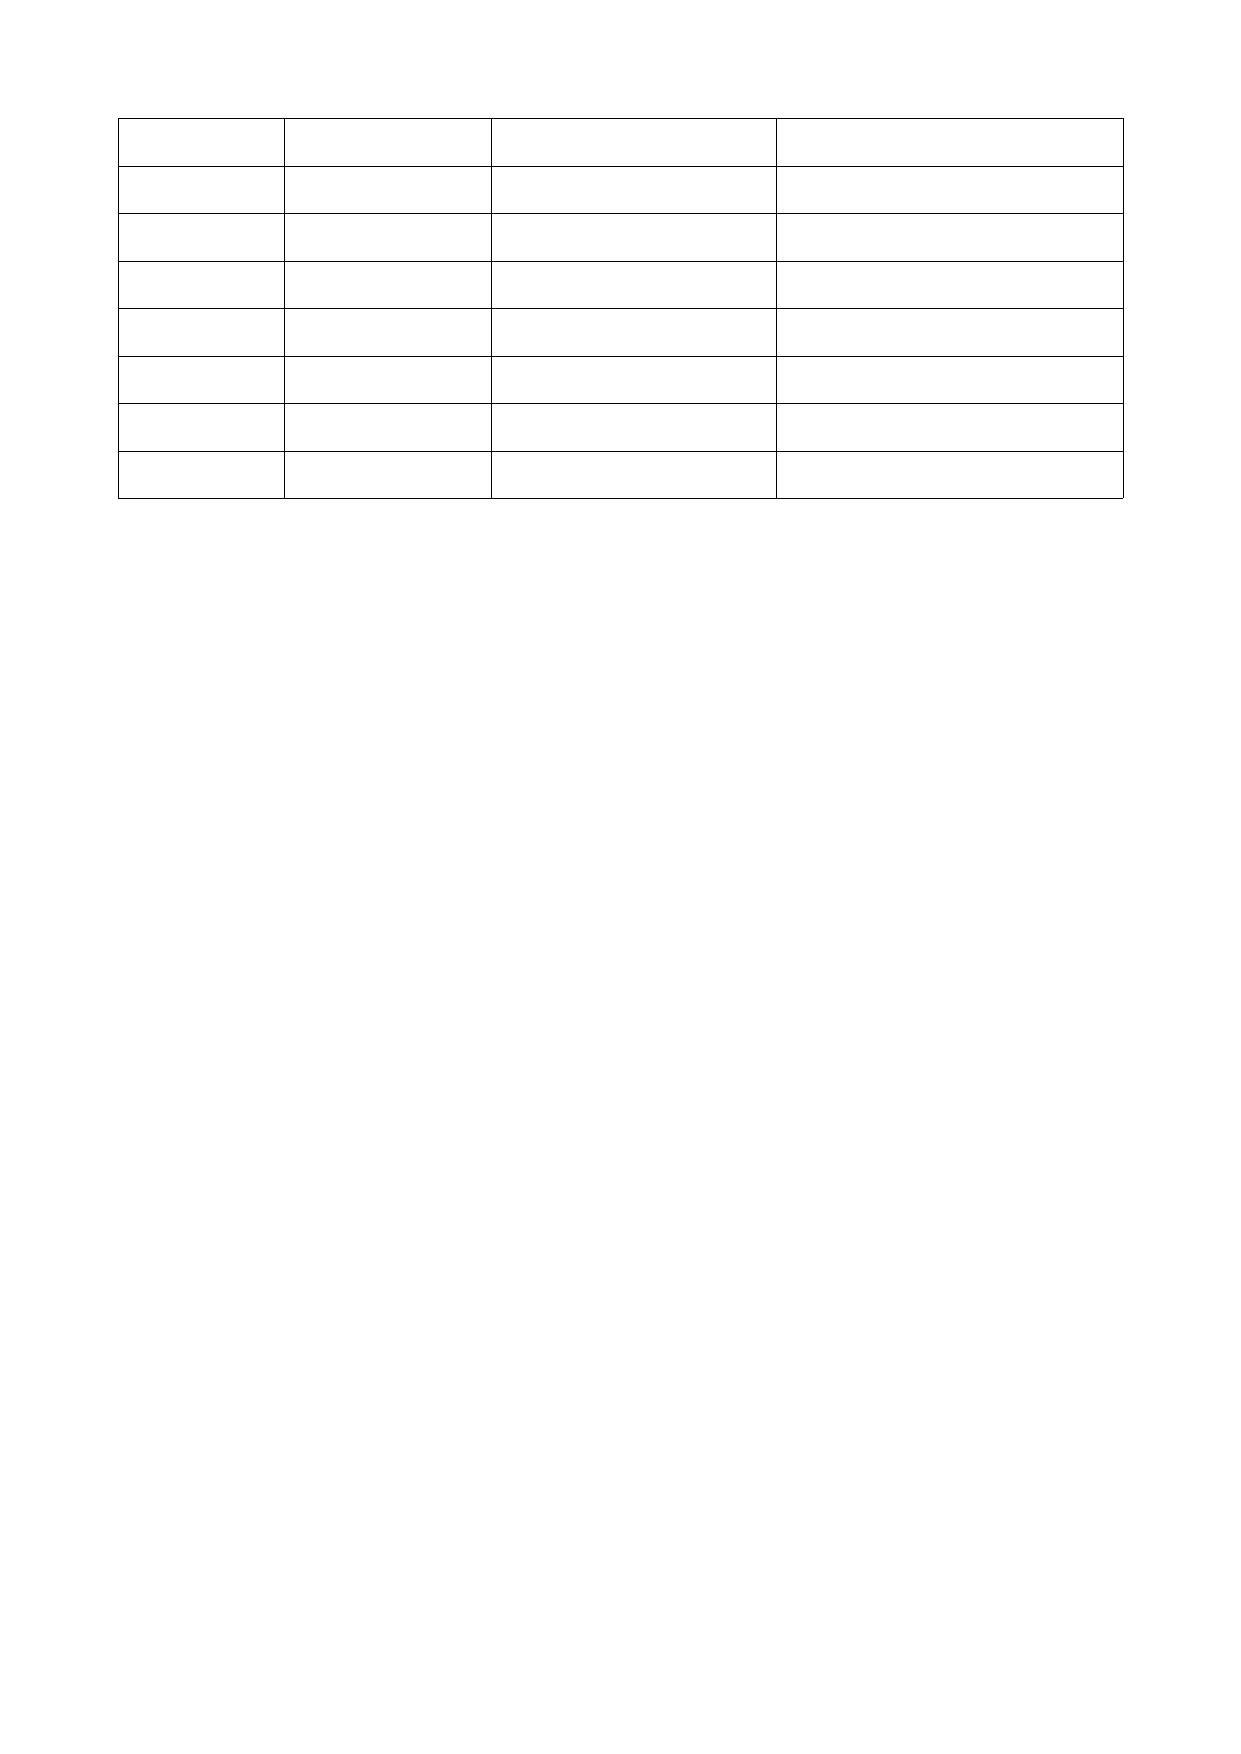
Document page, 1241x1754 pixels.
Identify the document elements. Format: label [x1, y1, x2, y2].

table_cell [777, 214, 1123, 261]
table_cell [119, 119, 284, 166]
table_cell [777, 357, 1123, 403]
table_cell [492, 404, 776, 451]
table_cell [119, 404, 284, 451]
table_cell [777, 452, 1123, 498]
table_cell [492, 214, 776, 261]
table_cell [492, 262, 776, 308]
table_cell [119, 167, 284, 213]
table_cell [777, 119, 1123, 166]
table_cell [777, 404, 1123, 451]
table_cell [492, 452, 776, 498]
table_cell [777, 262, 1123, 308]
table_cell [285, 452, 491, 498]
table_cell [285, 357, 491, 403]
table_cell [285, 262, 491, 308]
table_cell [492, 357, 776, 403]
table_cell [492, 309, 776, 356]
table_cell [119, 262, 284, 308]
table_cell [285, 167, 491, 213]
table_cell [492, 167, 776, 213]
table_cell [285, 404, 491, 451]
table_cell [777, 309, 1123, 356]
table_cell [119, 309, 284, 356]
table_cell [777, 167, 1123, 213]
table_cell [285, 214, 491, 261]
table_cell [119, 214, 284, 261]
table_cell [119, 357, 284, 403]
table_cell [285, 309, 491, 356]
table_cell [285, 119, 491, 166]
table_cell [492, 119, 776, 166]
table_cell [119, 452, 284, 498]
